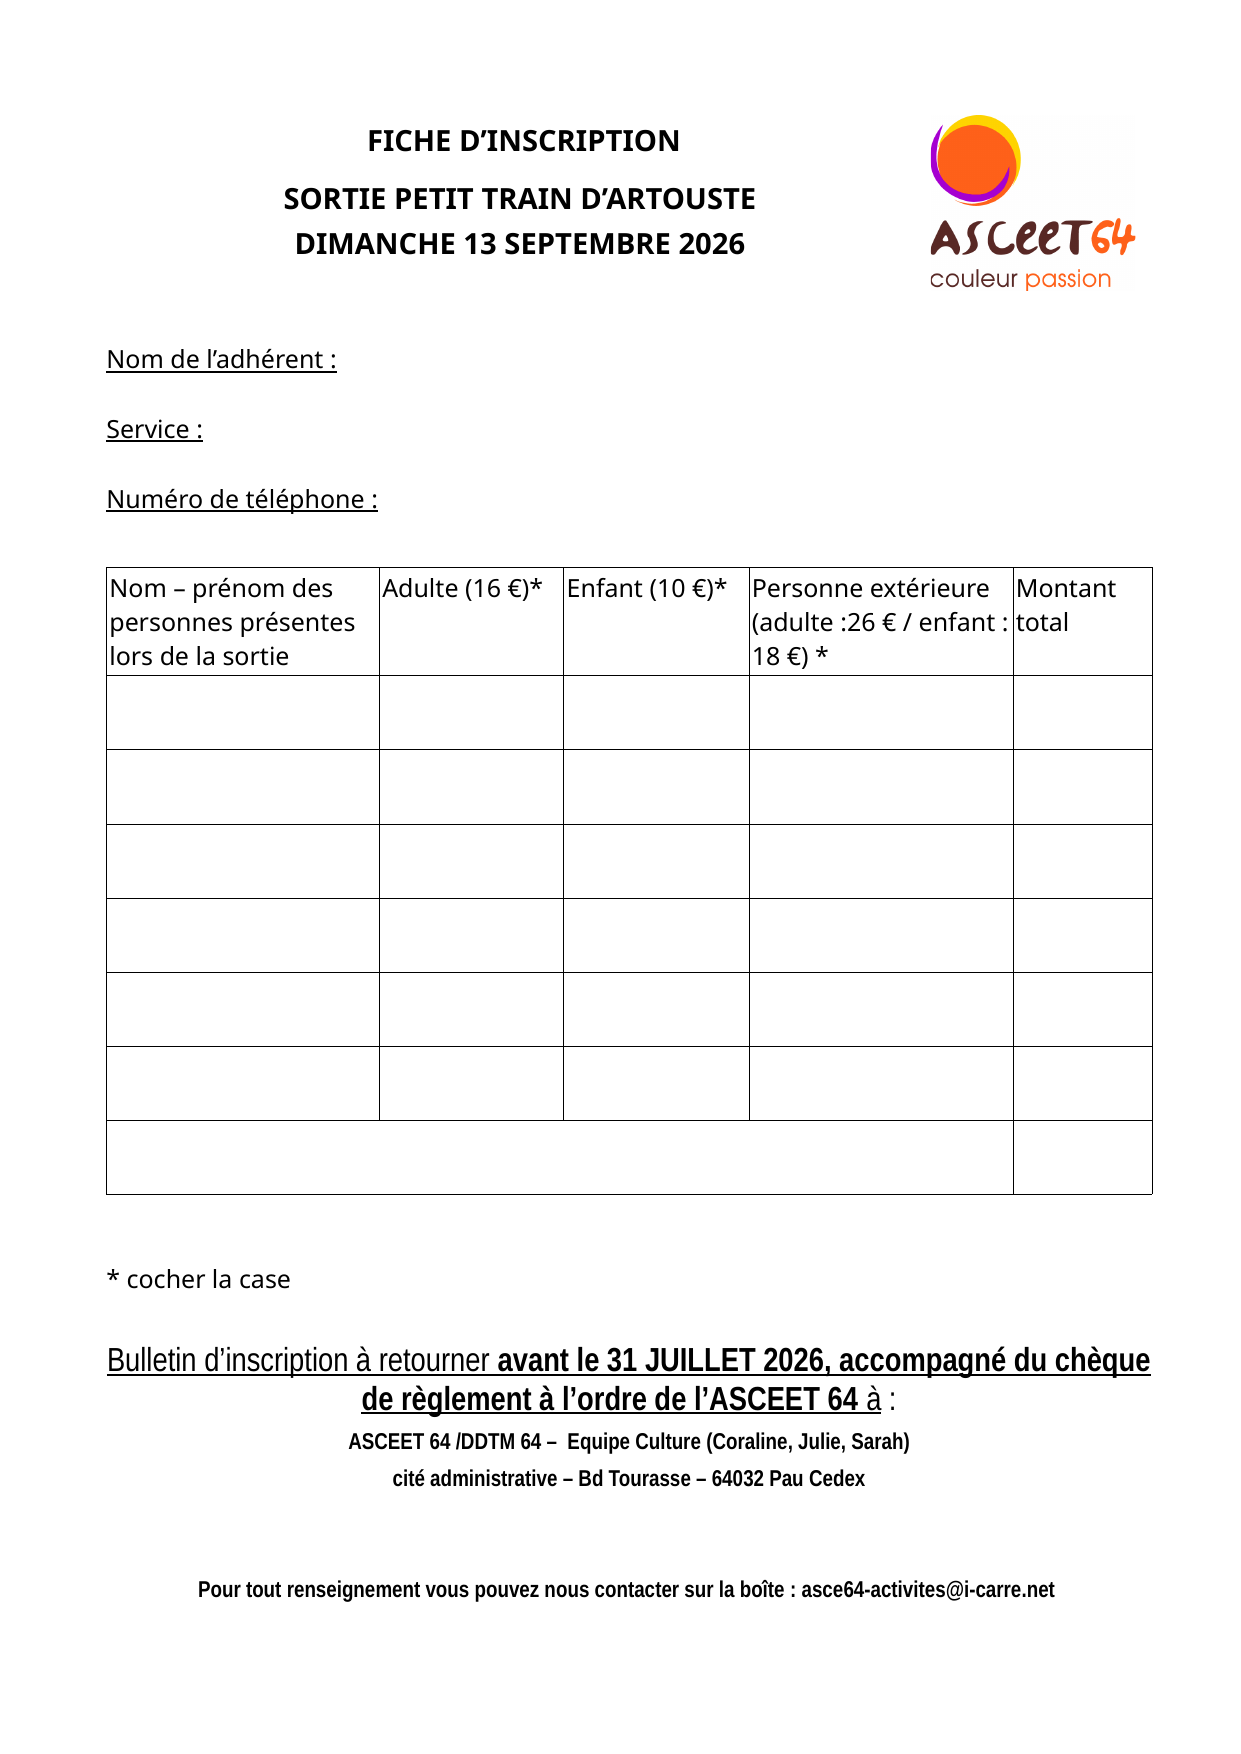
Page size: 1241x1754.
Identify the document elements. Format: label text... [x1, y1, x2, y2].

table_cell [1014, 750, 1152, 823]
table_cell [107, 973, 379, 1046]
table_cell [750, 1047, 1013, 1120]
table_cell [1014, 825, 1152, 897]
text Service : [106, 412, 1152, 446]
table_header Nom – prénom des personnes présentes lors de la sortie [107, 568, 379, 675]
table_cell [380, 676, 563, 749]
table_header Adulte (16 €)* [380, 568, 563, 675]
text ASCEET 64 /DDTM 64 – Equipe Culture (Coraline, Julie, Sarah) [106, 1428, 1152, 1454]
table_cell [380, 825, 563, 897]
table_cell [107, 825, 379, 897]
table_cell [1014, 973, 1152, 1046]
table_cell [564, 899, 749, 972]
table_cell [1014, 1047, 1152, 1120]
table_cell [380, 973, 563, 1046]
table_cell [107, 1047, 379, 1120]
table_cell [380, 750, 563, 823]
table_cell [750, 973, 1013, 1046]
table_header Personne extérieure (adulte :26 € / enfant : 18 €) * [750, 568, 1013, 675]
picture [930, 115, 1136, 291]
table_cell [564, 750, 749, 823]
text Numéro de téléphone : [106, 481, 1152, 515]
table_cell [107, 676, 379, 749]
text Pour tout renseignement vous pouvez nous contacter sur la boîte : asce64-activites@i-carre.net [106, 1576, 1152, 1602]
text Bulletin d’inscription à retourner avant le 31 JUILLET 2026, accompagné du chèque de règlement à l’ordre de l’ASCEET 64 à : [106, 1341, 1152, 1417]
table_cell [564, 973, 749, 1046]
table_cell [107, 750, 379, 823]
table_header Enfant (10 €)* [564, 568, 749, 675]
table_cell [107, 1121, 1013, 1194]
table_cell [1014, 899, 1152, 972]
table_cell [380, 1047, 563, 1120]
table_cell [1014, 676, 1152, 749]
table_cell [750, 899, 1013, 972]
text * cocher la case [106, 1262, 1152, 1296]
table_cell [1014, 1121, 1152, 1194]
table_cell [750, 676, 1013, 749]
table_cell [750, 750, 1013, 823]
text cité administrative – Bd Tourasse – 64032 Pau Cedex [106, 1465, 1152, 1491]
table_cell [380, 899, 563, 972]
table_cell [564, 1047, 749, 1120]
text Nom de l’adhérent : [106, 342, 1152, 376]
table_cell [564, 676, 749, 749]
table_header Montant total [1014, 568, 1152, 675]
table_cell [750, 825, 1013, 897]
table_cell [107, 899, 379, 972]
table_cell [564, 825, 749, 897]
